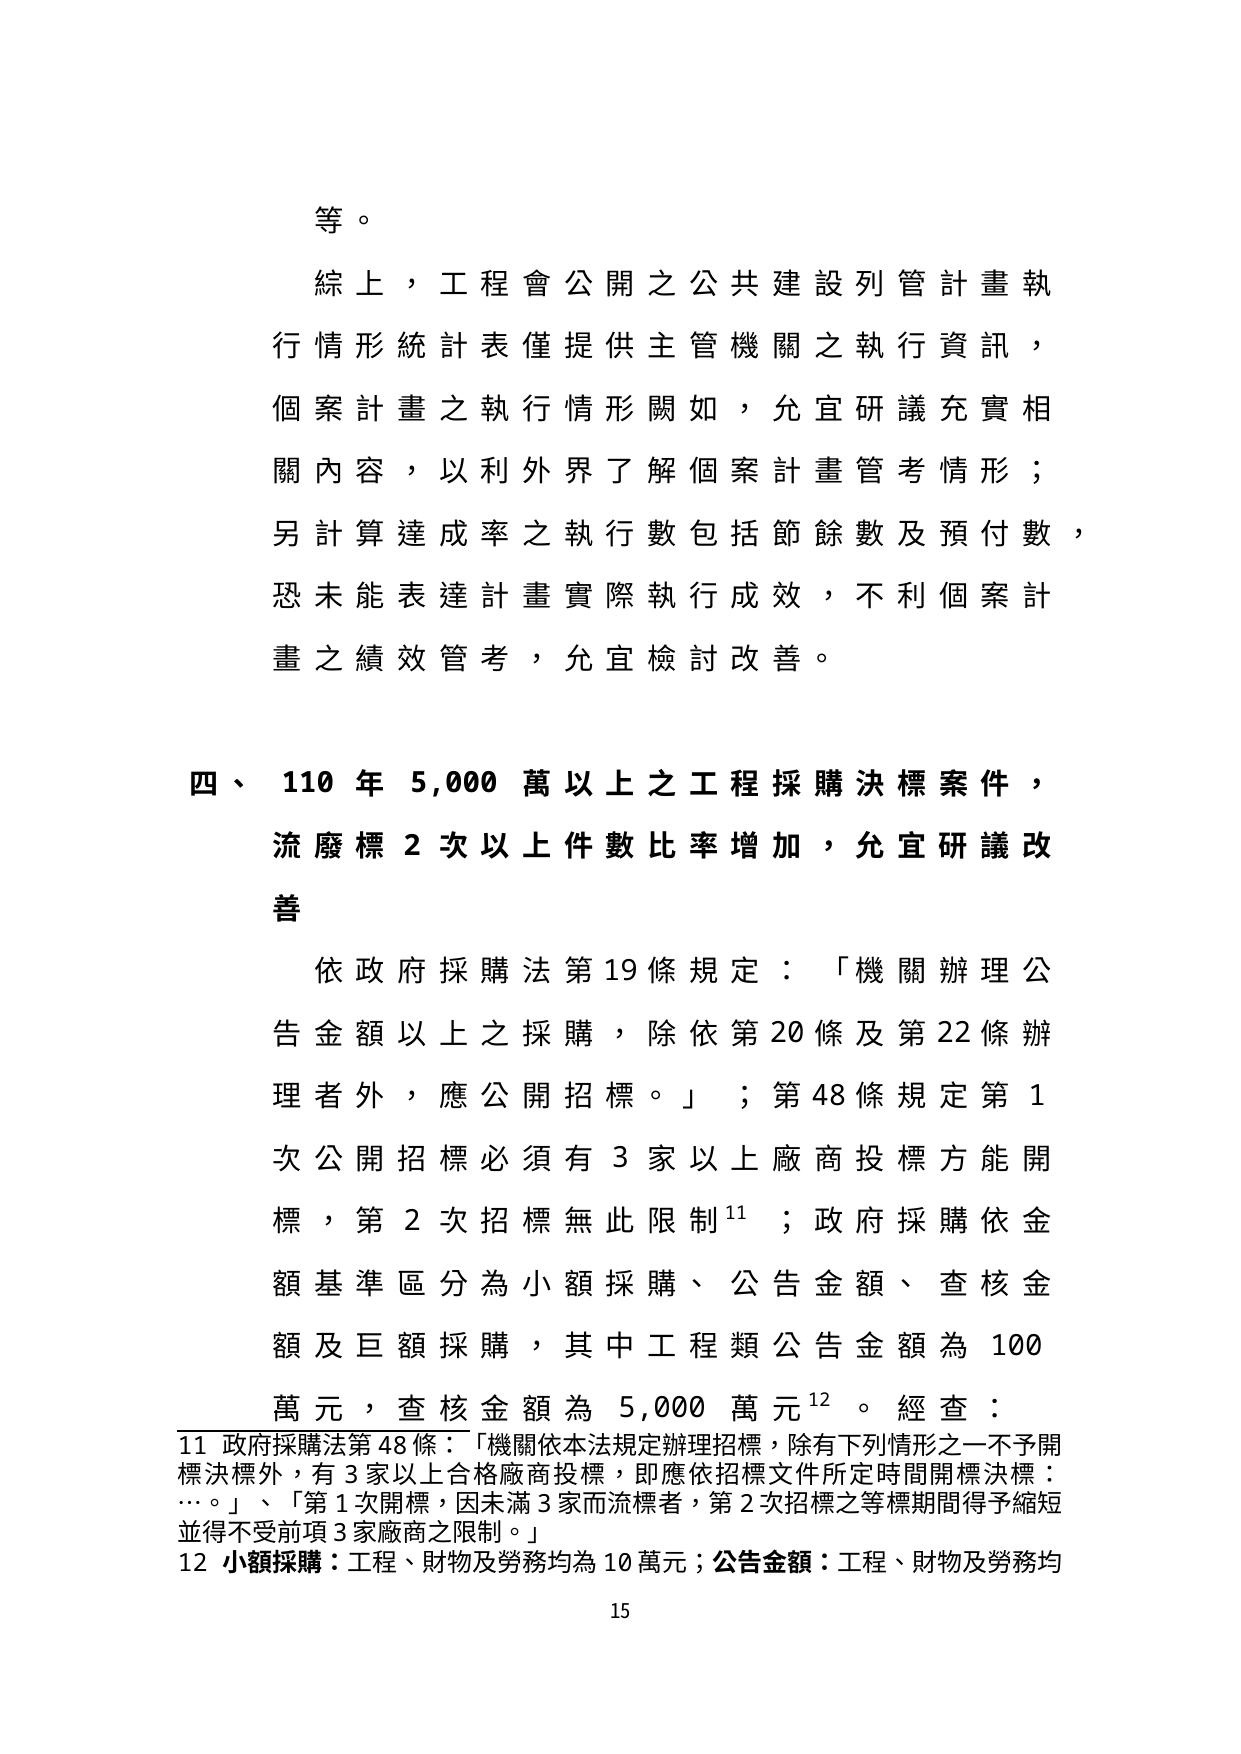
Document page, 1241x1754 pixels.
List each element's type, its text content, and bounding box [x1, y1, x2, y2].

text 依政府採購法第19條規定：「機關辦理公告金額以上之採購，除依第20條及第22條辦理者外，應公開招標。」；第48條規定第1次公開招標必須有3家以上廠商投標方能開標，第2次招標無此限制；政府採購依金額基準區分為小額採購、公告金額、查核金額及巨額採購，其中工程類公告金額為100萬元，查核金額為5,000萬元。經查： [242, 927, 1058, 1427]
text 政府採購法第48條：「機關依本法規定辦理招標，除有下列情形之一不予開標決標外，有3家以上合格廠商投標，即應依招標文件所定時間開標決標：…。」、「第1次開標，因未滿3家而流標者，第2次招標之等標期間得予縮短，並得不受前項3家廠商之限制。」 [177, 1431, 1063, 1548]
text 另執行數為年累計實現數、已執行應付未付數、節餘數及預付數之合計數，據以計算執行率作為年計畫經費達成率，惟預付數係機關先行支付廠商且依執行進度未扣回之部分，將其納為執行數有待商榷，如：交通部110年度一般公共建設列管計畫經費1,484億8,480萬1千元，執行率98.66%，惟執行數中預付數高達314億2,246萬3千元，占列管經費21.16%，倘不納為執行數，執行率降至77.50%；另節餘數雖可視為績效之一部，惟節餘數過高者，如：科技部110年度一般公共建設列管計畫經費136億7,310萬2千元，執行率99.56%，而執行數中節餘數為47億5,992萬7千元，占列管計畫經費之34.81%，就績效管考之角度，應檢討是否確依預計內容辦理或預算編列之合理性等。 [271, 177, 1058, 240]
text 四、110年5,000萬以上之工程採購決標案件，流廢標2次以上件數比率增加，允宜研議改善 [183, 740, 1058, 927]
text 小額採購：工程、財物及勞務均為10萬元；公告金額：工程、財物及勞務均 [177, 1548, 1063, 1577]
text 綜上，工程會公開之公共建設列管計畫執行情形統計表僅提供主管機關之執行資訊，個案計畫之執行情形闕如，允宜研議充實相關內容，以利外界了解個案計畫管考情形；另計算達成率之執行數包括節餘數及預付數，恐未能表達計畫實際執行成效，不利個案計畫之績效管考，允宜檢討改善。 [242, 240, 1058, 677]
